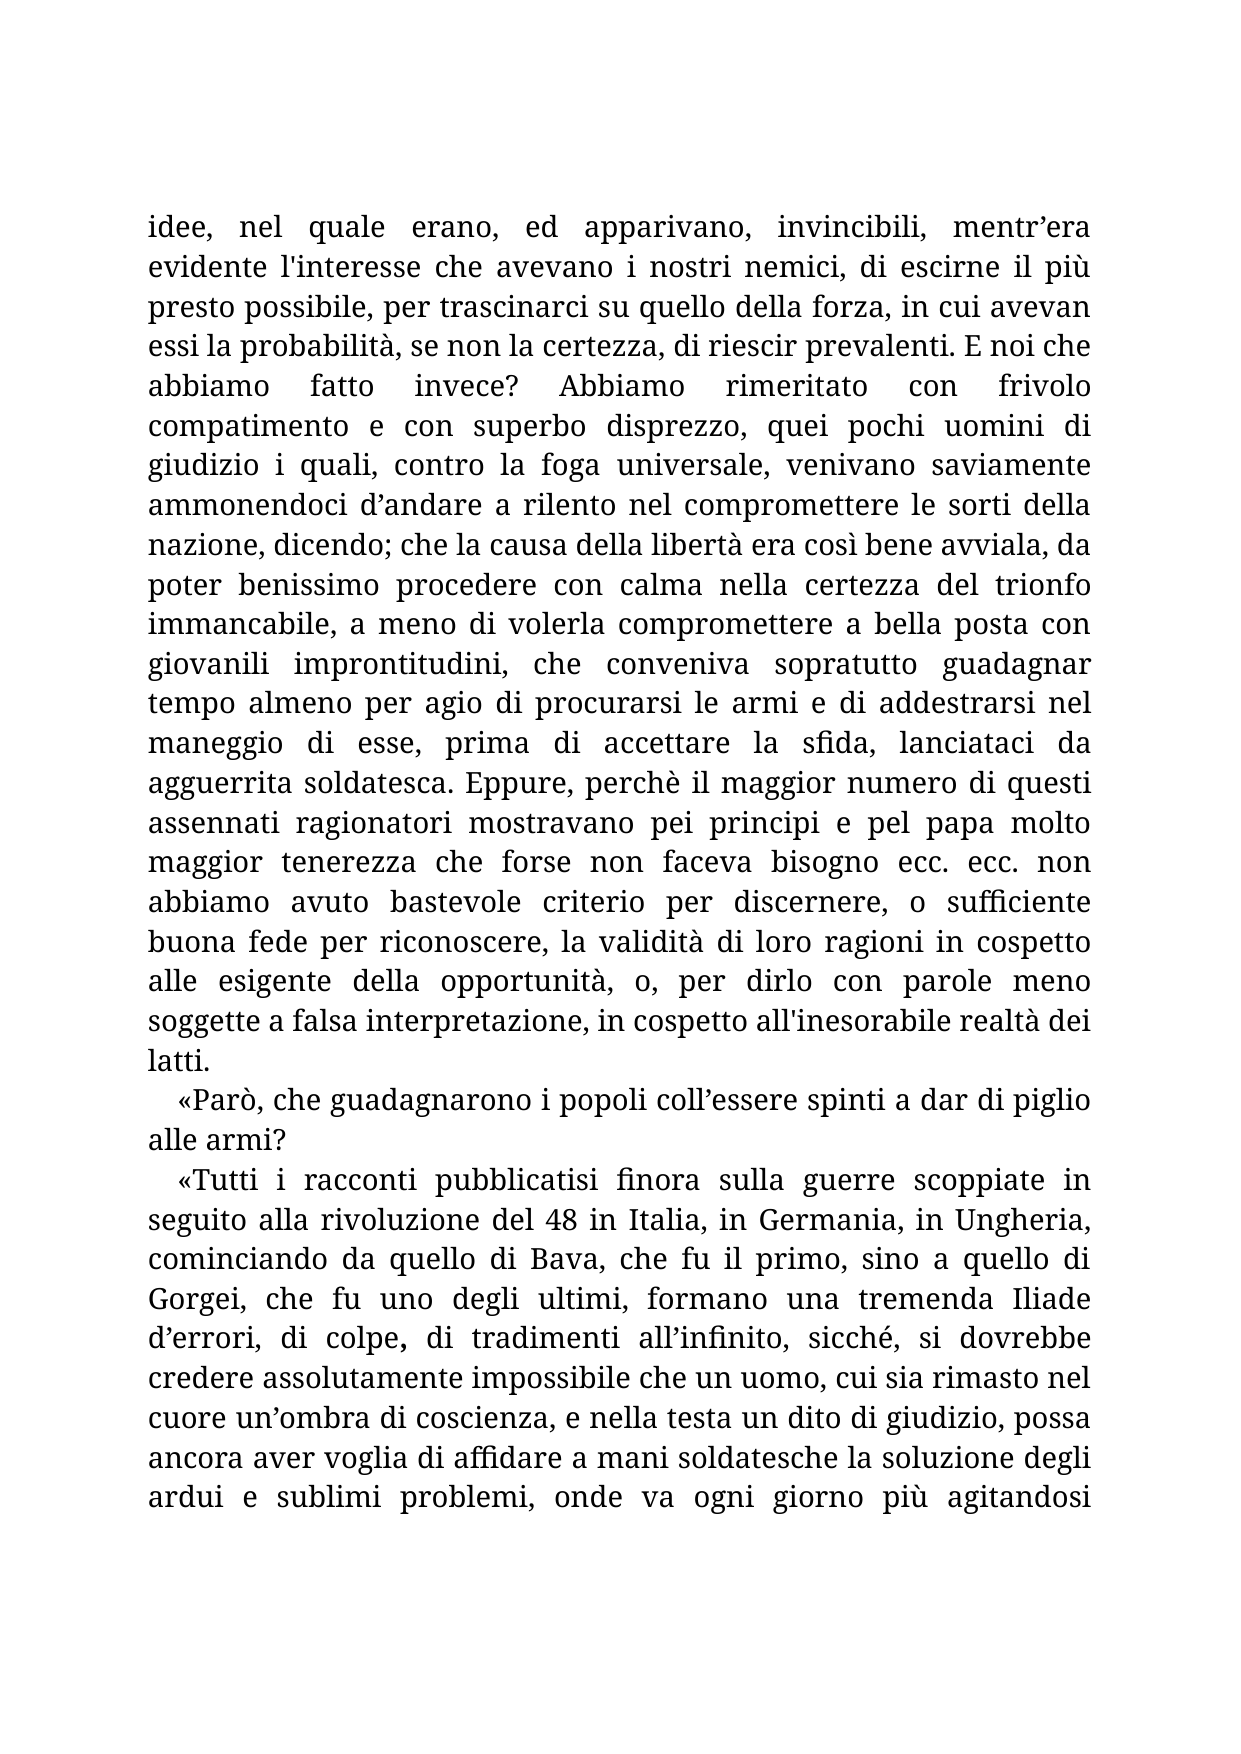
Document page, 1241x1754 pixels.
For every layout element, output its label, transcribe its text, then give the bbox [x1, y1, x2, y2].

text idee, nel quale erano, ed apparivano, invincibili, mentr’era evidente l'interesse che avevano i nostri nemici, di escirne il più presto possibile, per trascinarci su quello della forza, in cui avevan essi la probabilità, se non la certezza, di riescir prevalenti. E noi che abbiamo fatto invece? Abbiamo rimeritato con frivolo compatimento e con superbo disprezzo, quei pochi uomini di giudizio i quali, contro la foga universale, venivano saviamente ammonendoci d’andare a rilento nel compromettere le sorti della nazione, dicendo; che la causa della libertà era così bene avviala, da poter benissimo procedere con calma nella certezza del trionfo immancabile, a meno di volerla compromettere a bella posta con giovanili improntitudini, che conveniva sopratutto guadagnar tempo almeno per agio di procurarsi le armi e di addestrarsi nel maneggio di esse, prima di accettare la sfida, lanciataci da agguerrita soldatesca. Eppure, perchè il maggior numero di questi assennati ragionatori mostravano pei principi e pel papa molto maggior tenerezza che forse non faceva bisogno ecc. ecc. non abbiamo avuto bastevole criterio per discernere, o sufficiente buona fede per riconoscere, la validità di loro ragioni in cospetto alle esigente della opportunità, o, per dirlo con parole meno soggette a falsa interpretazione, in cospetto all'inesorabile realtà dei latti. [148, 207, 1093, 1080]
text «Tutti i racconti pubblicatisi finora sulla guerre scoppiate in seguito alla rivoluzione del 48 in Italia, in Germania, in Ungheria, cominciando da quello di Bava, che fu il primo, sino a quello di Gorgei, che fu uno degli ultimi, formano una tremenda Iliade d’errori, di colpe, di tradimenti all’infinito, sicché, si dovrebbe credere assolutamente impossibile che un uomo, cui sia rimasto nel cuore un’ombra di coscienza, e nella testa un dito di giudizio, possa ancora aver voglia di affidare a mani soldatesche la soluzione degli ardui e sublimi problemi, onde va ogni giorno più agitandosi [148, 1159, 1093, 1516]
text «Parò, che guadagnarono i popoli coll’essere spinti a dar di piglio alle armi? [148, 1080, 1093, 1159]
